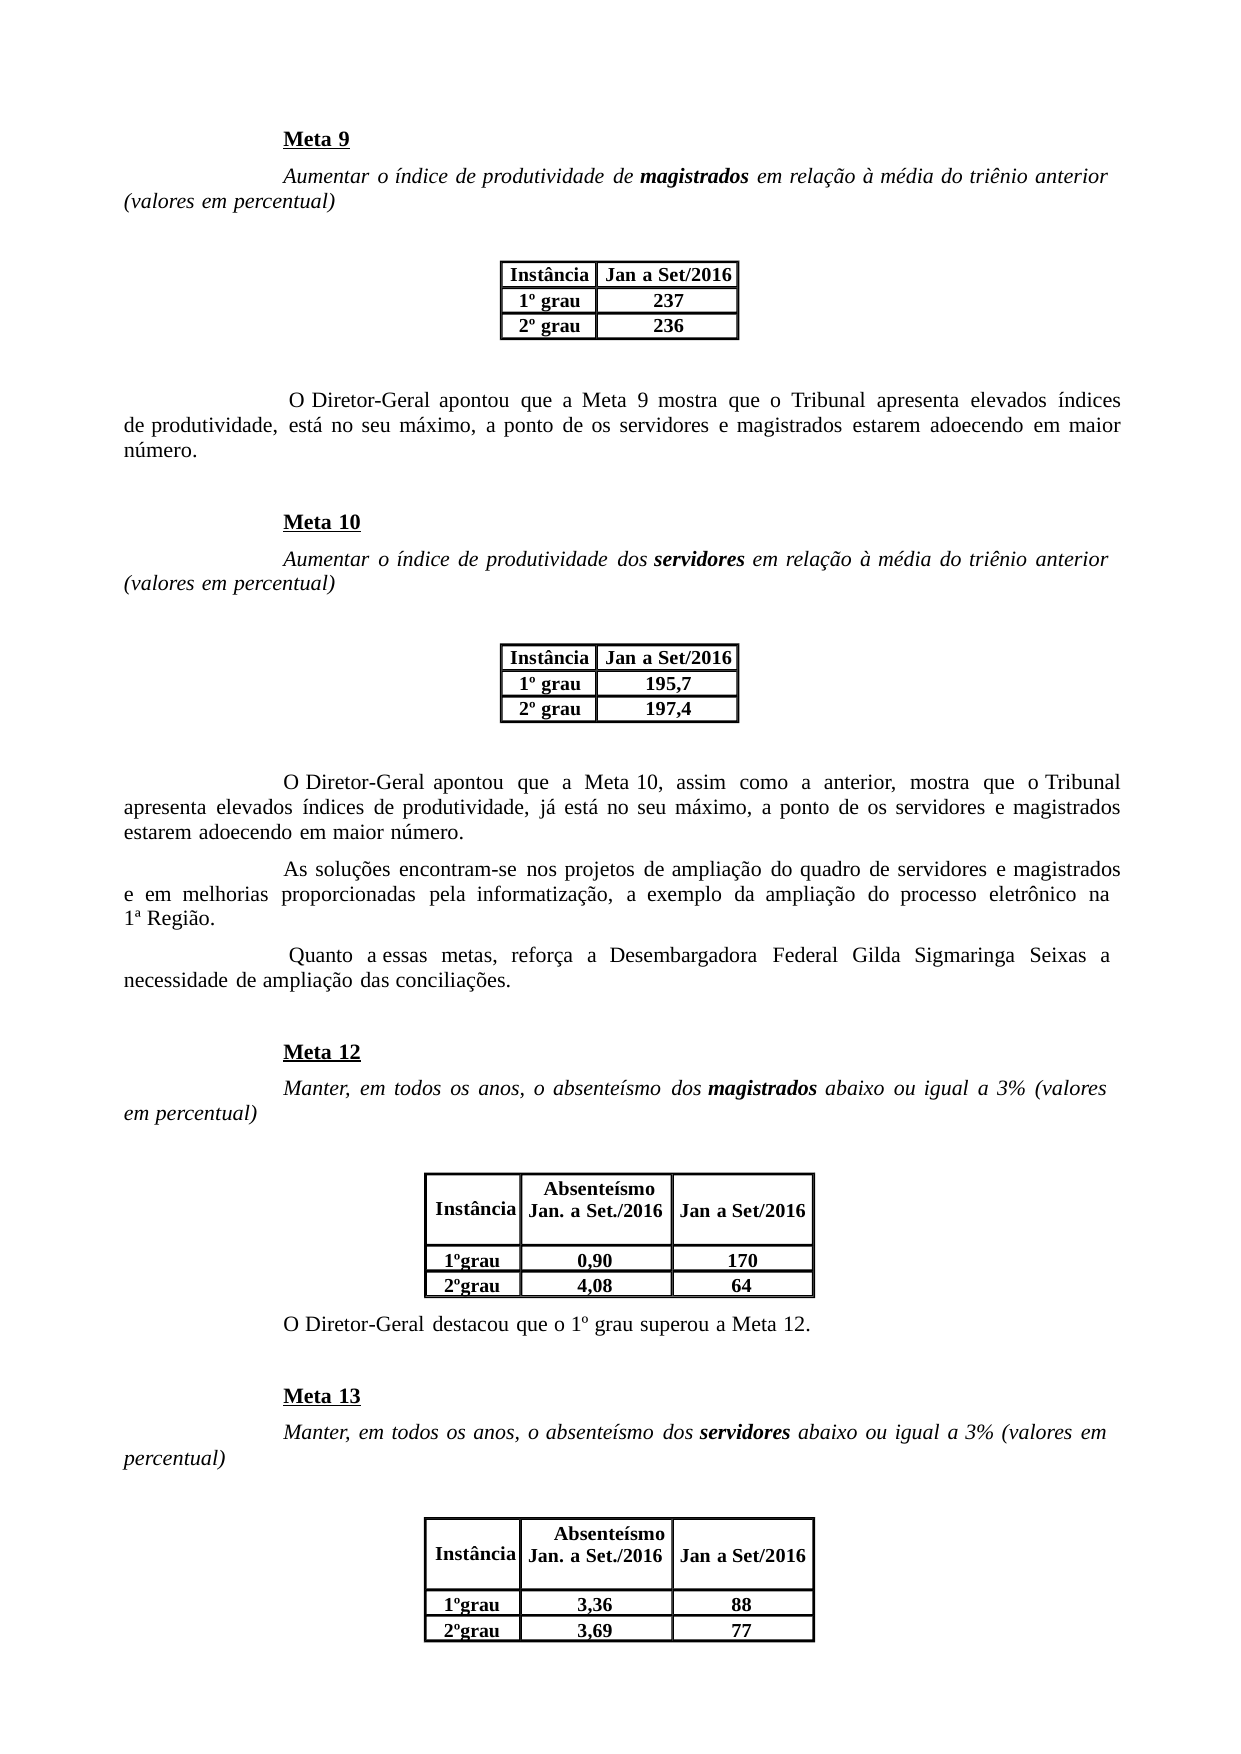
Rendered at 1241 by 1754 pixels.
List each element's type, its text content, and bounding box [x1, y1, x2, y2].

text Instância [100, 1542, 516, 1565]
text 1ºgrau 3,36 88 [443, 1593, 1140, 1616]
text Manter, em todos os anos, o absenteísmo dos magistrados abaixo ou igual a 3% (valores [283, 1075, 1140, 1100]
text Meta 10 [283, 509, 1140, 534]
text 1º grau 237 [513, 289, 689, 311]
text Instância Jan a Set/2016 [504, 646, 737, 669]
text em percentual) [124, 1100, 267, 1124]
text Aumentar o índice de produtividade dos servidores em relação à média do triênio anterior [283, 546, 1140, 571]
text 2º grau 236 [513, 314, 689, 337]
text Quanto a essas metas, reforça a Desembargadora Federal Gilda Sigmaringa Seixas a necessidade de ampliação das conciliações. [124, 942, 1122, 992]
text Meta 9 [283, 126, 1140, 151]
text O Diretor-Geral destacou que o 1º grau superou a Meta 12. [283, 1311, 1140, 1336]
text 2ºgrau 3,69 77 [443, 1619, 1140, 1641]
text O Diretor-Geral apontou que a Meta 10, assim como a anterior, mostra que o Tribunal apresenta elevados índices de produtividade, já está no seu máximo, a ponto de os servidores e magistrados estarem adoecendo em maior número. [124, 770, 1122, 844]
text (valores em percentual) [124, 188, 1140, 212]
text Absenteísmo [543, 1177, 1140, 1200]
text Meta 12 [283, 1039, 1140, 1064]
text Instância Jan a Set/2016 [504, 263, 737, 286]
text As soluções encontram-se nos projetos de ampliação do quadro de servidores e magistrados e em melhorias proporcionadas pela informatização, a exemplo da ampliação do processo eletrônico na [124, 856, 1122, 906]
text Jan. a Set./2016 Jan a Set/2016 [528, 1200, 1140, 1222]
text Instância [100, 1198, 516, 1220]
text Meta 13 [283, 1383, 1140, 1408]
text Manter, em todos os anos, o absenteísmo dos servidores abaixo ou igual a 3% (valores em [283, 1419, 1140, 1444]
text Jan. a Set./2016 Jan a Set/2016 [528, 1544, 1140, 1567]
text 1º grau 195,7 [513, 672, 697, 694]
text 2º grau 197,4 [513, 697, 697, 719]
text Absenteísmo [553, 1522, 1140, 1544]
text 1ºgrau 0,90 170 [444, 1248, 1140, 1271]
text O Diretor-Geral apontou que a Meta 9 mostra que o Tribunal apresenta elevados índices de produtividade, está no seu máximo, a ponto de os servidores e magistrados estarem adoecendo em maior número. [124, 387, 1122, 462]
text percentual) [124, 1444, 235, 1469]
text (valores em percentual) [124, 571, 1140, 595]
text 2ºgrau 4,08 64 [444, 1274, 1140, 1297]
text 1ª Região. [124, 906, 1140, 930]
text Aumentar o índice de produtividade de magistrados em relação à média do triênio anterior [283, 163, 1140, 188]
